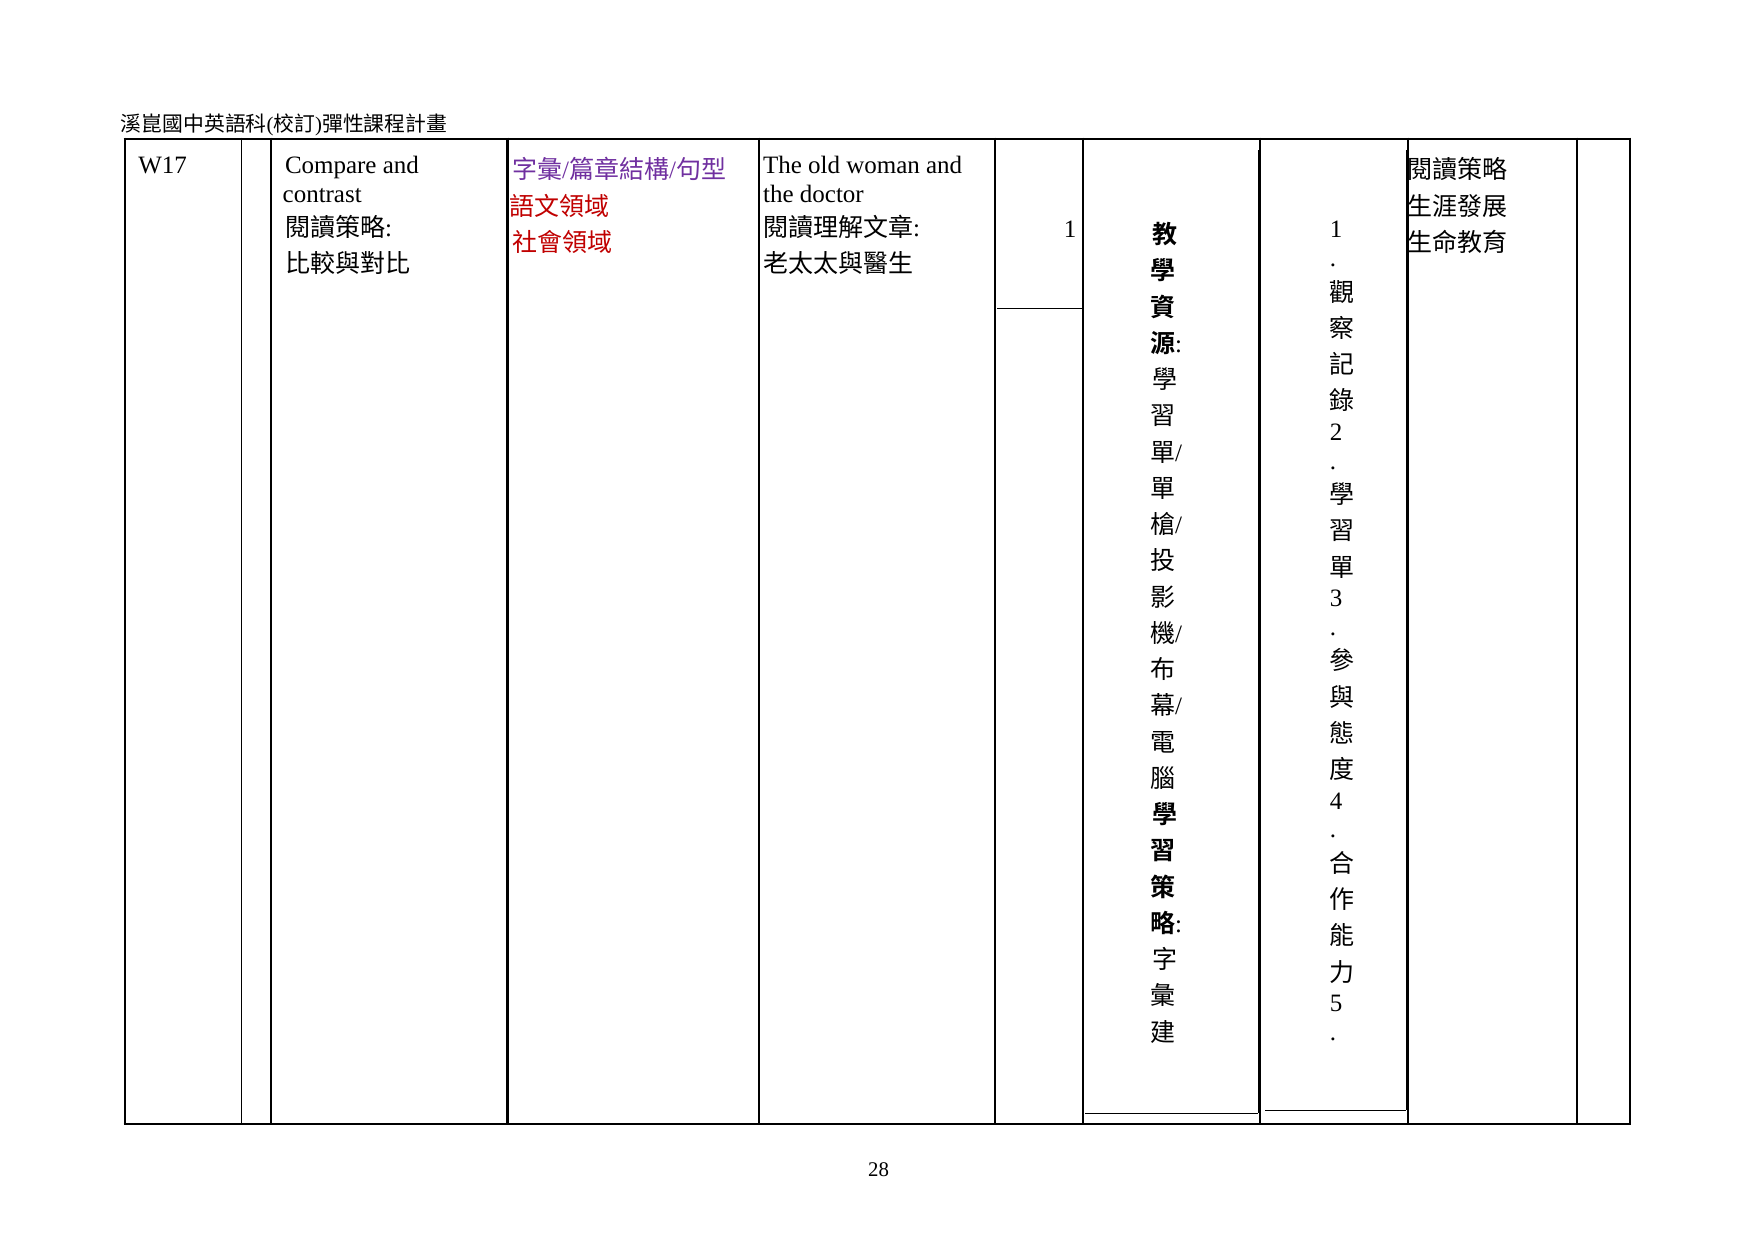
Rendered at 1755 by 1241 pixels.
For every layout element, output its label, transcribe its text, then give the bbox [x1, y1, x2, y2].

table_cell 閱讀策略 生涯發展 生命教育 [1409, 140, 1576, 1123]
table_cell 1.觀察記錄 2.學習單 3.參與態度 4.合作能力 5. [1261, 140, 1407, 1123]
table_cell [1578, 140, 1629, 1123]
table_cell W17 [126, 140, 241, 1123]
table_cell 字彙/篇章結構/句型 語文領域 社會領域 [509, 140, 758, 1123]
table_cell [242, 140, 270, 1123]
table_cell 教學資源: 學習單/單槍/投影機/布幕/電腦 學習策略: 字彙建 [1084, 140, 1259, 1123]
table_cell The old woman and the doctor 閱讀理解文章: 老太太與醫生 [760, 140, 994, 1123]
table_cell 1 [996, 140, 1082, 1123]
table_cell Compare and contrast 閱讀策略: 比較與對比 [272, 140, 506, 1123]
